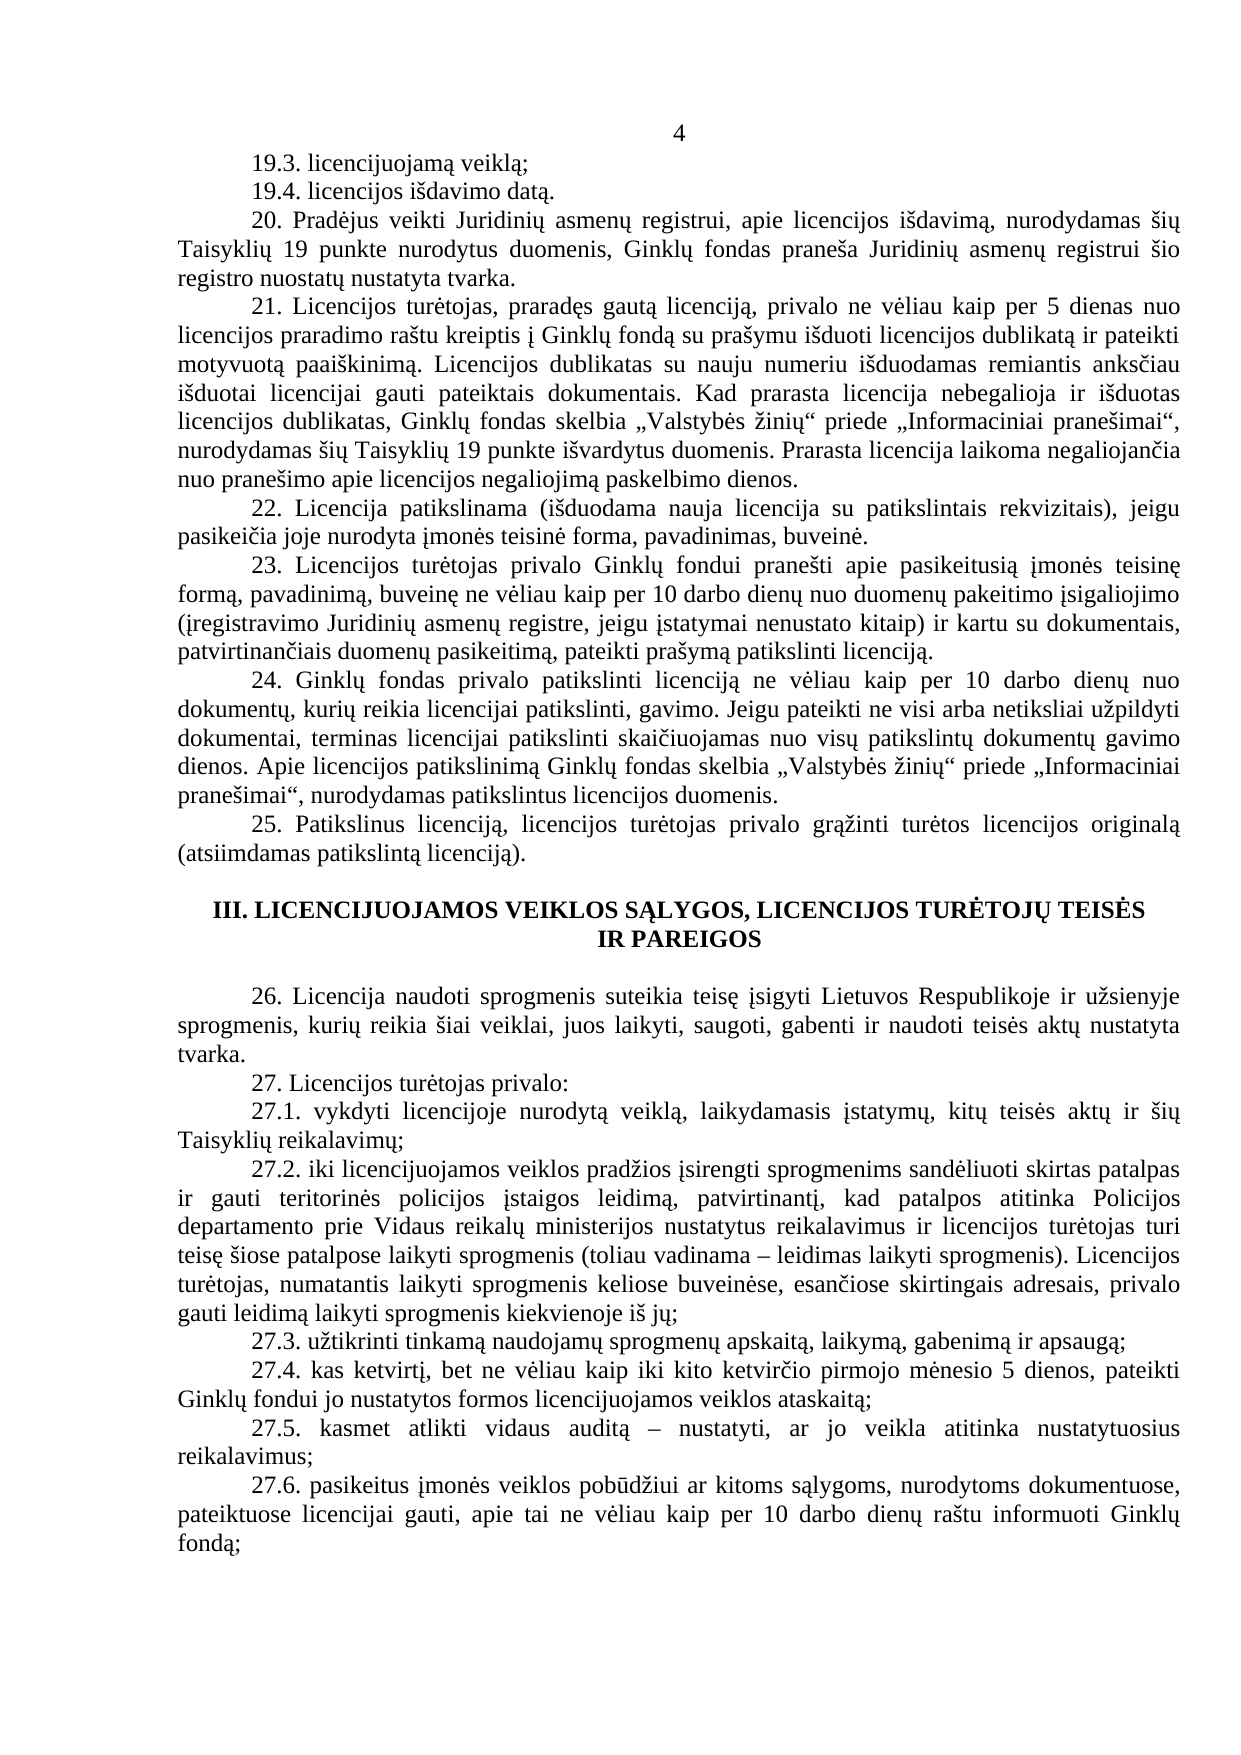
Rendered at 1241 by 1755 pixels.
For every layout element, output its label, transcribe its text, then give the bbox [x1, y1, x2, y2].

text 20. Pradėjus veikti Juridinių asmenų registrui, apie licencijos išdavimą, nurodydamas šių Taisyklių 19 punkte nurodytus duomenis, Ginklų fondas praneša Juridinių asmenų registrui šio registro nuostatų nustatyta tvarka. [177, 205, 1181, 291]
text 26. Licencija naudoti sprogmenis suteikia teisę įsigyti Lietuvos Respublikoje ir užsienyje sprogmenis, kurių reikia šiai veiklai, juos laikyti, saugoti, gabenti ir naudoti teisės aktų nustatyta tvarka. [177, 981, 1181, 1068]
text 19.3. licencijuojamą veiklą; [177, 148, 1181, 176]
text 19.4. licencijos išdavimo datą. [177, 176, 1181, 205]
text 27.5. kasmet atlikti vidaus auditą – nustatyti, ar jo veikla atitinka nustatytuosius reikalavimus; [177, 1413, 1181, 1470]
text 25. Patikslinus licenciją, licencijos turėtojas privalo grąžinti turėtos licencijos originalą (atsiimdamas patikslintą licenciją). [177, 809, 1181, 866]
text 23. Licencijos turėtojas privalo Ginklų fondui pranešti apie pasikeitusią įmonės teisinę formą, pavadinimą, buveinę ne vėliau kaip per 10 darbo dienų nuo duomenų pakeitimo įsigaliojimo (įregistravimo Juridinių asmenų registre, jeigu įstatymai nenustato kitaip) ir kartu su dokumentais, patvirtinančiais duomenų pasikeitimą, pateikti prašymą patikslinti licenciją. [177, 550, 1181, 665]
text 27.1. vykdyti licencijoje nurodytą veiklą, laikydamasis įstatymų, kitų teisės aktų ir šių Taisyklių reikalavimų; [177, 1096, 1181, 1154]
text 27.3. užtikrinti tinkamą naudojamų sprogmenų apskaitą, laikymą, gabenimą ir apsaugą; [177, 1326, 1181, 1355]
text 24. Ginklų fondas privalo patikslinti licenciją ne vėliau kaip per 10 darbo dienų nuo dokumentų, kurių reikia licencijai patikslinti, gavimo. Jeigu pateikti ne visi arba netiksliai užpildyti dokumentai, terminas licencijai patikslinti skaičiuojamas nuo visų patikslintų dokumentų gavimo dienos. Apie licencijos patikslinimą Ginklų fondas skelbia „Valstybės žinių“ priede „Informaciniai pranešimai“, nurodydamas patikslintus licencijos duomenis. [177, 665, 1181, 809]
text 27.2. iki licencijuojamos veiklos pradžios įsirengti sprogmenims sandėliuoti skirtas patalpas ir gauti teritorinės policijos įstaigos leidimą, patvirtinantį, kad patalpos atitinka Policijos departamento prie Vidaus reikalų ministerijos nustatytus reikalavimus ir licencijos turėtojas turi teisę šiose patalpose laikyti sprogmenis (toliau vadinama – leidimas laikyti sprogmenis). Licencijos turėtojas, numatantis laikyti sprogmenis keliose buveinėse, esančiose skirtingais adresais, privalo gauti leidimą laikyti sprogmenis kiekvienoje iš jų; [177, 1154, 1181, 1326]
text 27.4. kas ketvirtį, bet ne vėliau kaip iki kito ketvirčio pirmojo mėnesio 5 dienos, pateikti Ginklų fondui jo nustatytos formos licencijuojamos veiklos ataskaitą; [177, 1355, 1181, 1413]
text 21. Licencijos turėtojas, praradęs gautą licenciją, privalo ne vėliau kaip per 5 dienas nuo licencijos praradimo raštu kreiptis į Ginklų fondą su prašymu išduoti licencijos dublikatą ir pateikti motyvuotą paaiškinimą. Licencijos dublikatas su nauju numeriu išduodamas remiantis anksčiau išduotai licencijai gauti pateiktais dokumentais. Kad prarasta licencija nebegalioja ir išduotas licencijos dublikatas, Ginklų fondas skelbia „Valstybės žinių“ priede „Informaciniai pranešimai“, nurodydamas šių Taisyklių 19 punkte išvardytus duomenis. Prarasta licencija laikoma negaliojančia nuo pranešimo apie licencijos negaliojimą paskelbimo dienos. [177, 291, 1181, 493]
text 27. Licencijos turėtojas privalo: [177, 1068, 1181, 1096]
text IR PAREIGOS [177, 924, 1181, 953]
text III. LICENCIJUOJAMOS VEIKLOS SĄLYGOS, LICENCIJOS TURĖTOJŲ TEISĖS [177, 895, 1181, 924]
text 27.6. pasikeitus įmonės veiklos pobūdžiui ar kitoms sąlygoms, nurodytoms dokumentuose, pateiktuose licencijai gauti, apie tai ne vėliau kaip per 10 darbo dienų raštu informuoti Ginklų fondą; [177, 1470, 1181, 1556]
text 22. Licencija patikslinama (išduodama nauja licencija su patikslintais rekvizitais), jeigu pasikeičia joje nurodyta įmonės teisinė forma, pavadinimas, buveinė. [177, 493, 1181, 550]
